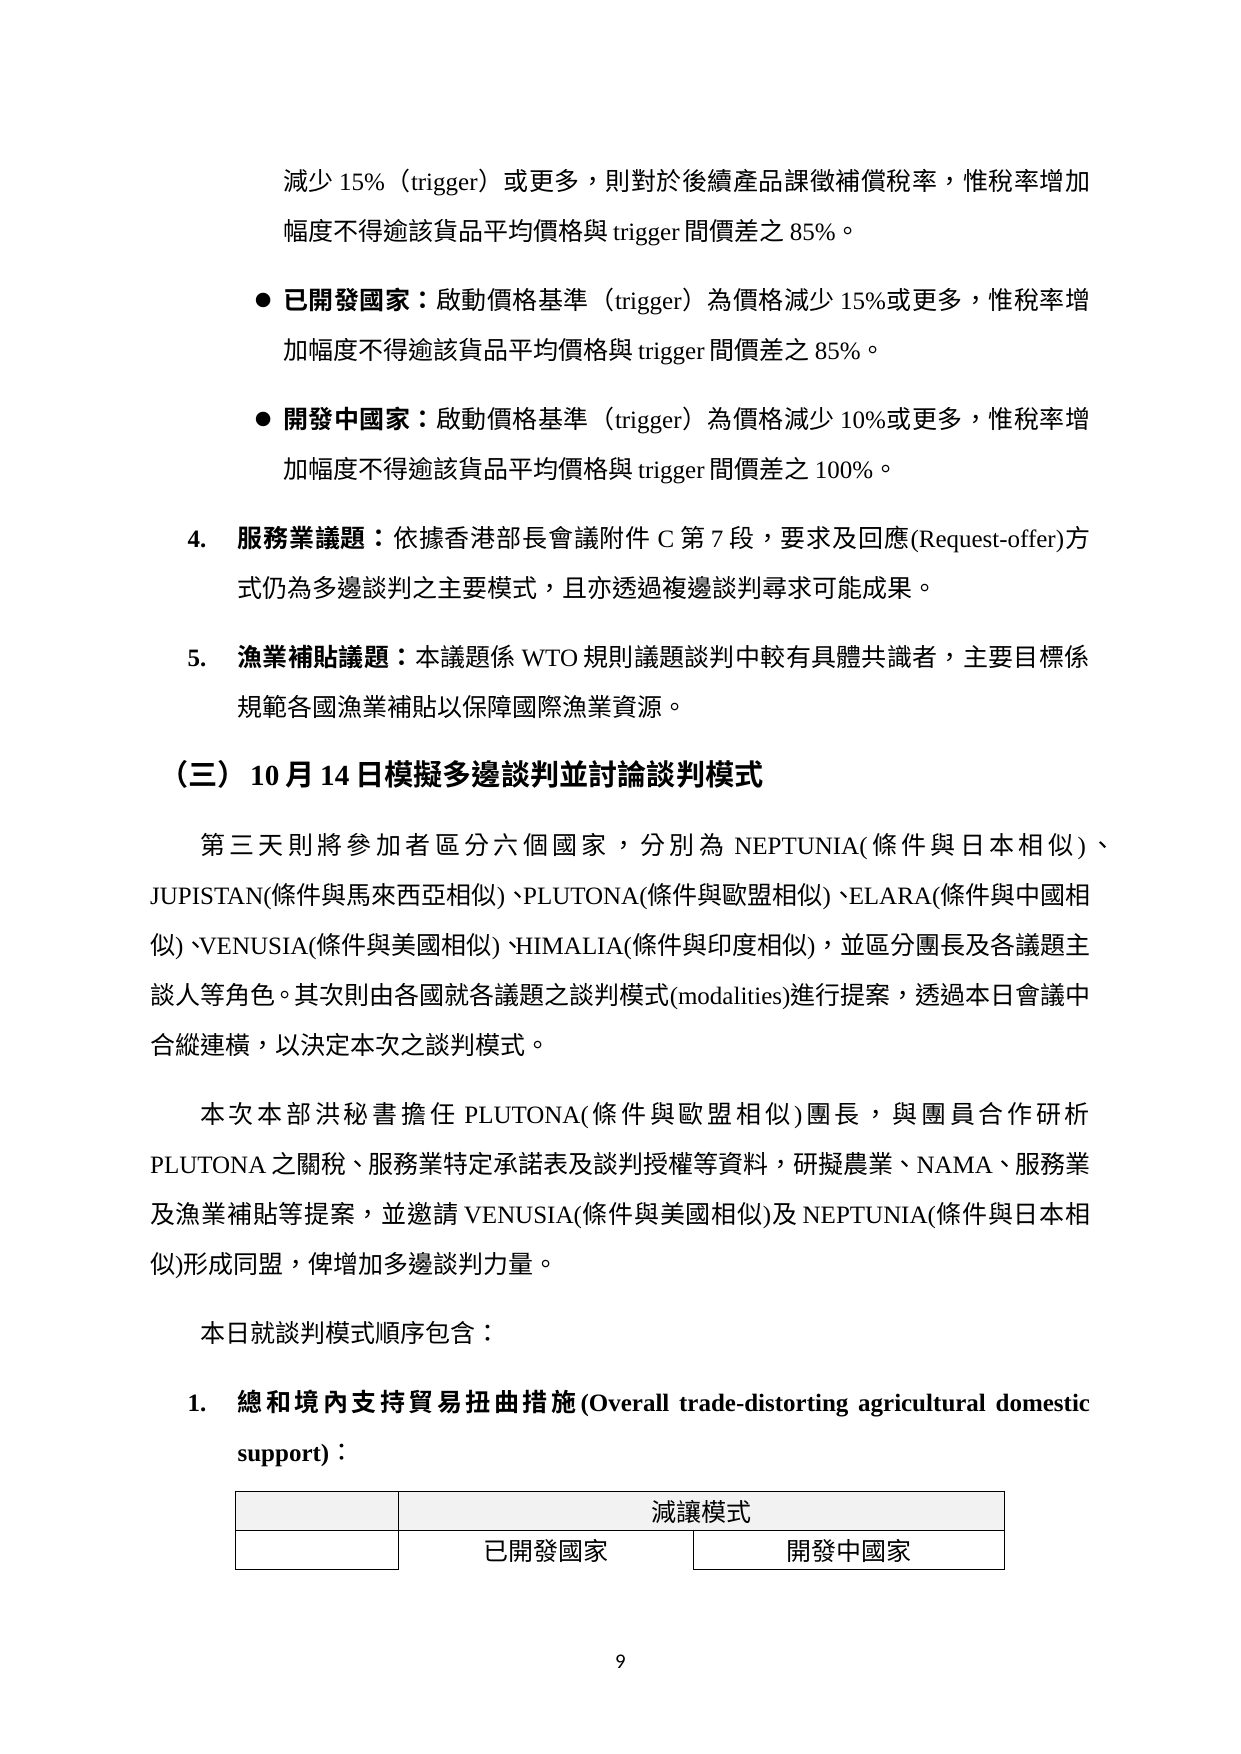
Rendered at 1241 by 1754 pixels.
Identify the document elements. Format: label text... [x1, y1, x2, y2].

table_header [236, 1492, 398, 1530]
text 第三天則將參加者區分六個國家，分別為NEPTUNIA(條件與日本相似)、JUPISTAN(條件與馬來西亞相似)、PLUTONA(條件與歐盟相似)、ELARA(條件與中國相似)、VENUSIA(條件與美國相似)、HIMALIA(條件與印度相似)，並區分團長及各議題主談人等角色。其次則由各國就各議題之談判模式(modalities)進行提案，透過本日會議中合縱連橫，以決定本次之談判模式。 [150, 814, 1090, 1064]
text 本日就談判模式順序包含： [150, 1302, 1090, 1352]
table_cell 開發中國家 [694, 1531, 1004, 1569]
text 本次本部洪秘書擔任PLUTONA(條件與歐盟相似)團長，與團員合作研析PLUTONA之關稅、服務業特定承諾表及談判授權等資料，研擬農業、NAMA、服務業及漁業補貼等提案，並邀請VENUSIA(條件與美國相似)及NEPTUNIA(條件與日本相似)形成同盟，俾增加多邊談判力量。 [150, 1083, 1090, 1283]
list 總和境內支持貿易扭曲措施(Overall trade-distorting agricultural domestic support)： [187, 1372, 1090, 1472]
list 簡介：以過去三年之每月份平均進口價格為基礎，倘價格與平均價格相較，減少15%（trigger）或更多，則對於後續產品課徵補償稅率，惟稅率增加幅度不得逾該貨品平均價格與trigger間價差之85%。 [253, 150, 1090, 250]
table_header 減讓模式 [399, 1492, 1004, 1530]
list 漁業補貼議題：本議題係WTO規則議題談判中較有具體共識者，主要目標係規範各國漁業補貼以保障國際漁業資源。 [187, 626, 1090, 726]
list 開發中國家：啟動價格基準（trigger）為價格減少10%或更多，惟稅率增加幅度不得逾該貨品平均價格與trigger間價差之100%。 [253, 388, 1090, 488]
table_cell 已開發國家 [399, 1531, 693, 1569]
list 服務業議題：依據香港部長會議附件C第7段，要求及回應(Request-offer)方式仍為多邊談判之主要模式，且亦透過複邊談判尋求可能成果。 [187, 507, 1090, 607]
list 已開發國家：啟動價格基準（trigger）為價格減少15%或更多，惟稅率增加幅度不得逾該貨品平均價格與trigger間價差之85%。 [253, 269, 1090, 369]
list 10月14日模擬多邊談判並討論談判模式 [159, 745, 1090, 795]
table_cell [236, 1531, 398, 1569]
